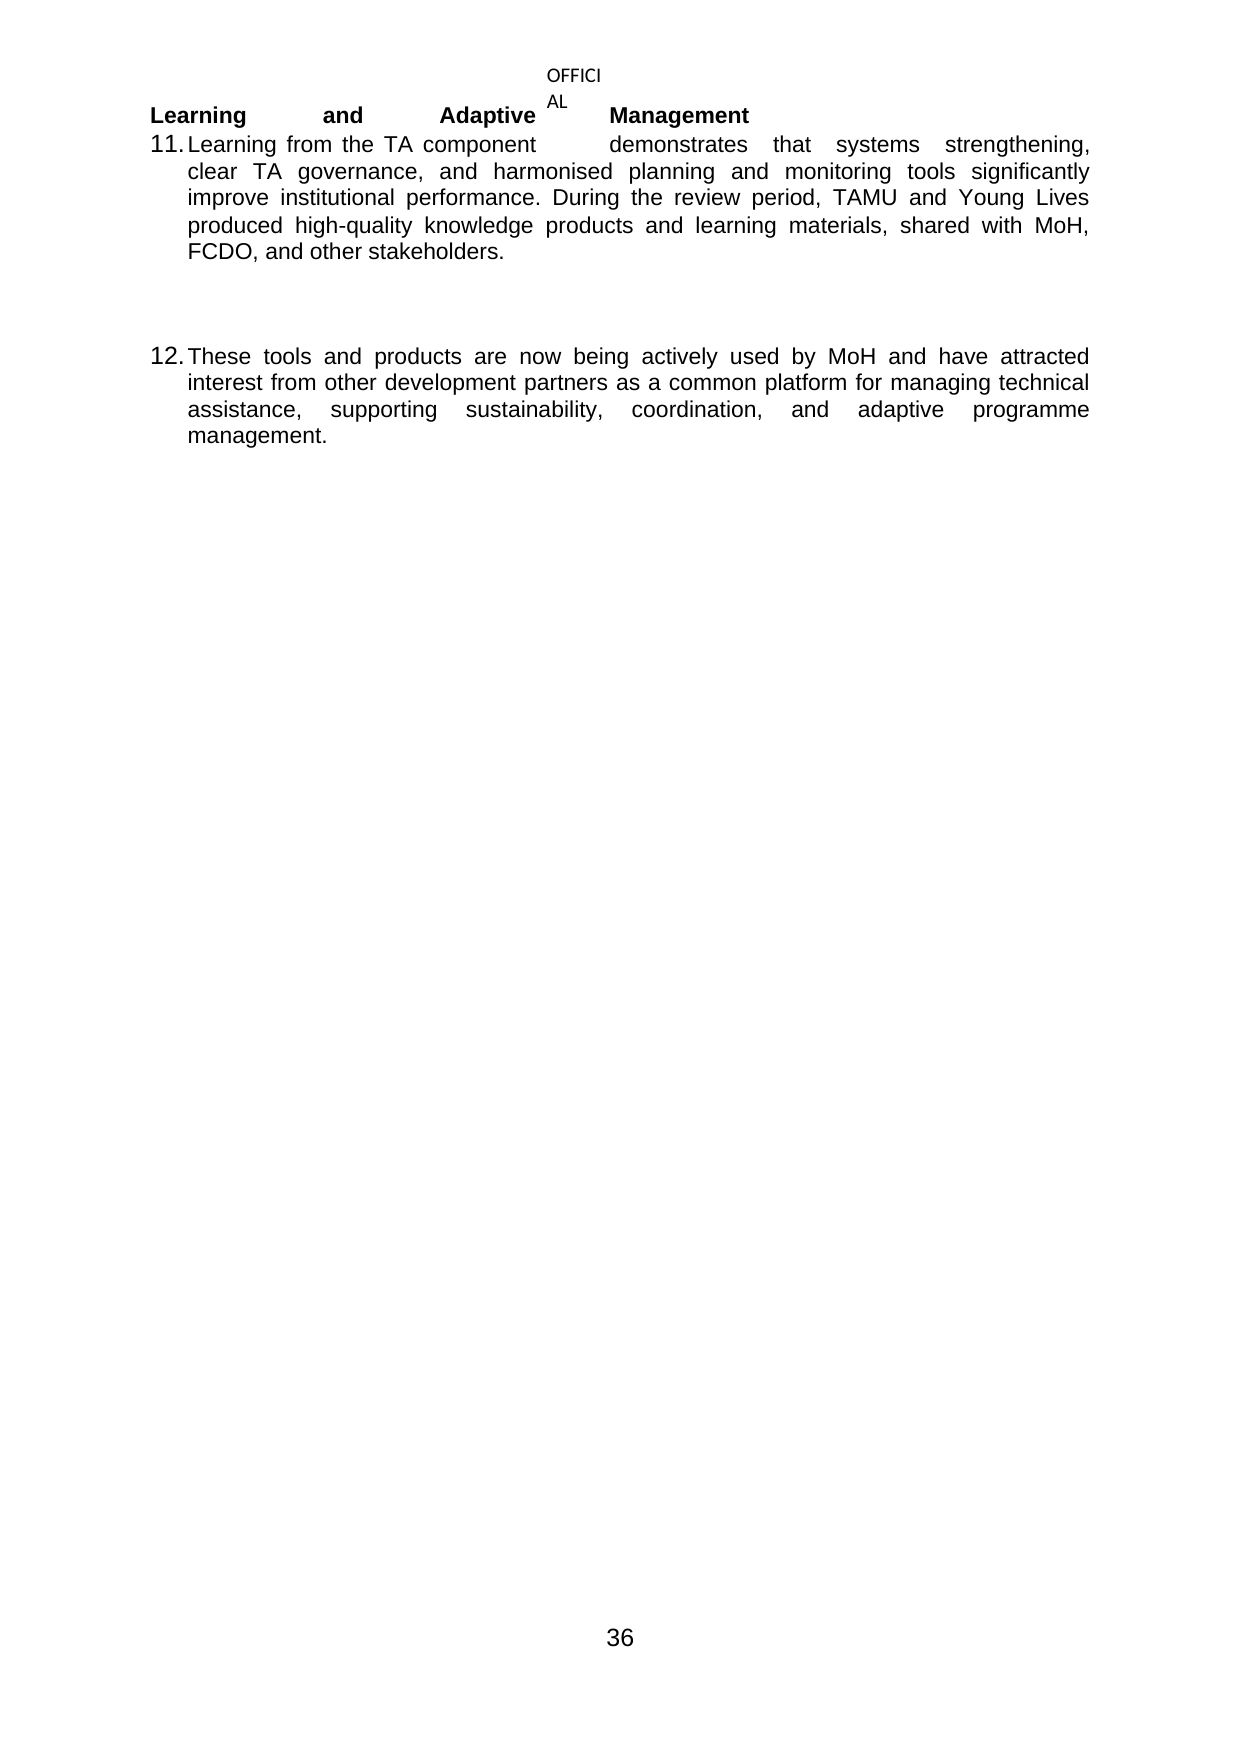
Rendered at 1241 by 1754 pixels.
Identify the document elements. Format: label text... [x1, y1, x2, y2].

list These tools and products are now being actively used by MoH and have attracted interest from other development partners as a common platform for managing technical assistance, supporting sustainability, coordination, and adaptive programme management. [150, 341, 1090, 448]
list Learning from the TA component demonstrates that systems strengthening, clear TA governance, and harmonised planning and monitoring tools significantly improve institutional performance. During the review period, TAMU and Young Lives produced high‑quality knowledge products and learning materials, shared with MoH, FCDO, and other stakeholders. [150, 129, 1090, 264]
text Management [609, 102, 1090, 129]
text Learning and Adaptive [150, 102, 536, 129]
